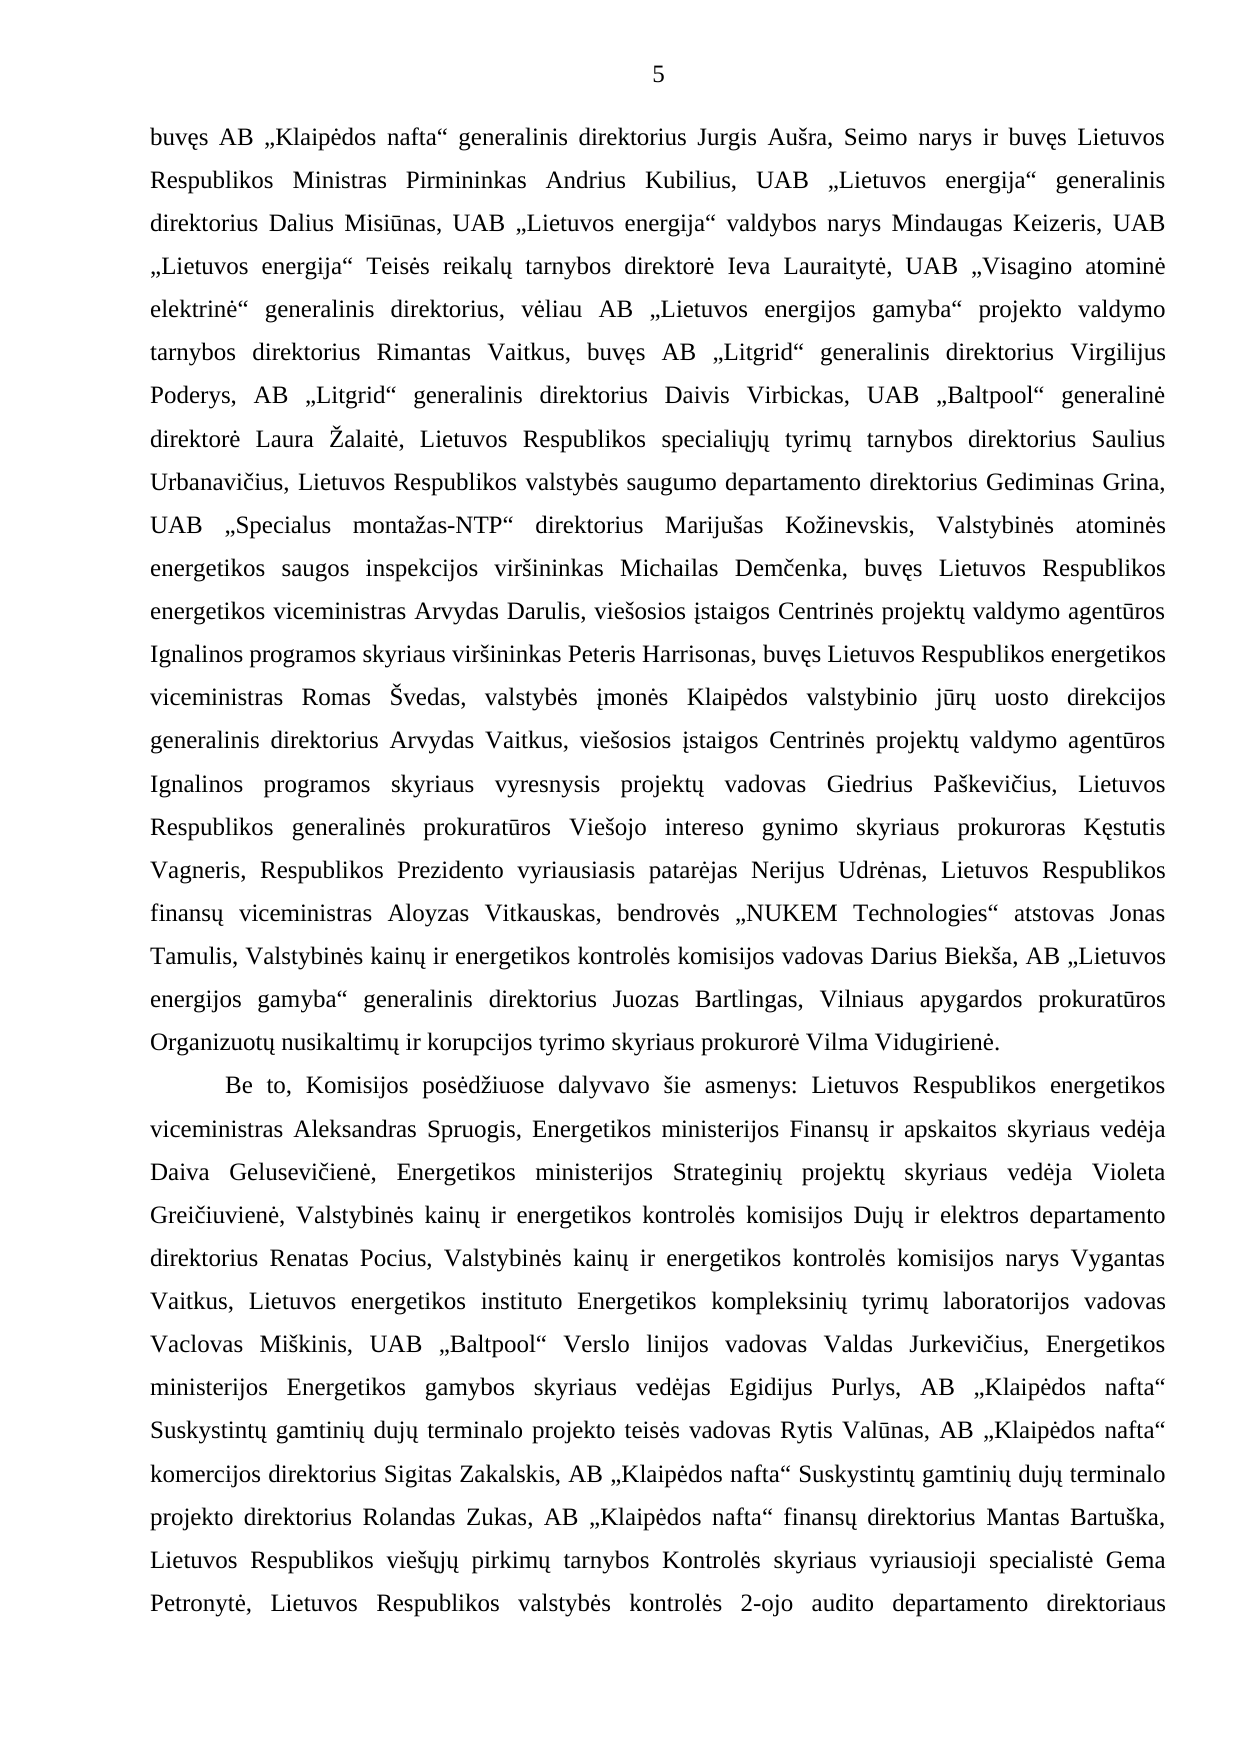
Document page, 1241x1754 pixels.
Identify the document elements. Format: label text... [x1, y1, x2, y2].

text buvęs AB „Klaipėdos nafta“ generalinis direktorius Jurgis Aušra, Seimo narys ir buvęs Lietuvos Respublikos Ministras Pirmininkas Andrius Kubilius, UAB „Lietuvos energija“ generalinis direktorius Dalius Misiūnas, UAB „Lietuvos energija“ valdybos narys Mindaugas Keizeris, UAB „Lietuvos energija“ Teisės reikalų tarnybos direktorė Ieva Lauraitytė, UAB „Visagino atominė elektrinė“ generalinis direktorius, vėliau AB „Lietuvos energijos gamyba“ projekto valdymo tarnybos direktorius Rimantas Vaitkus, buvęs AB „Litgrid“ generalinis direktorius Virgilijus Poderys, AB „Litgrid“ generalinis direktorius Daivis Virbickas, UAB „Baltpool“ generalinė direktorė Laura Žalaitė, Lietuvos Respublikos specialiųjų tyrimų tarnybos direktorius Saulius Urbanavičius, Lietuvos Respublikos valstybės saugumo departamento direktorius Gediminas Grina, UAB „Specialus montažas-NTP“ direktorius Marijušas Kožinevskis, Valstybinės atominės energetikos saugos inspekcijos viršininkas Michailas Demčenka, buvęs Lietuvos Respublikos energetikos viceministras Arvydas Darulis, viešosios įstaigos Centrinės projektų valdymo agentūros Ignalinos programos skyriaus viršininkas Peteris Harrisonas, buvęs Lietuvos Respublikos energetikos viceministras Romas Švedas, valstybės įmonės Klaipėdos valstybinio jūrų uosto direkcijos generalinis direktorius Arvydas Vaitkus, viešosios įstaigos Centrinės projektų valdymo agentūros Ignalinos programos skyriaus vyresnysis projektų vadovas Giedrius Paškevičius, Lietuvos Respublikos generalinės prokuratūros Viešojo intereso gynimo skyriaus prokuroras Kęstutis Vagneris, Respublikos Prezidento vyriausiasis patarėjas Nerijus Udrėnas, Lietuvos Respublikos finansų viceministras Aloyzas Vitkauskas, bendrovės „NUKEM Technologies“ atstovas Jonas Tamulis, Valstybinės kainų ir energetikos kontrolės komisijos vadovas Darius Biekša, AB „Lietuvos energijos gamyba“ generalinis direktorius Juozas Bartlingas, Vilniaus apygardos prokuratūros Organizuotų nusikaltimų ir korupcijos tyrimo skyriaus prokurorė Vilma Vidugirienė. [150, 122, 1167, 1056]
text Be to, Komisijos posėdžiuose dalyvavo šie asmenys: Lietuvos Respublikos energetikos viceministras Aleksandras Spruogis, Energetikos ministerijos Finansų ir apskaitos skyriaus vedėja Daiva Gelusevičienė, Energetikos ministerijos Strateginių projektų skyriaus vedėja Violeta Greičiuvienė, Valstybinės kainų ir energetikos kontrolės komisijos Dujų ir elektros departamento direktorius Renatas Pocius, Valstybinės kainų ir energetikos kontrolės komisijos narys Vygantas Vaitkus, Lietuvos energetikos instituto Energetikos kompleksinių tyrimų laboratorijos vadovas Vaclovas Miškinis, UAB „Baltpool“ Verslo linijos vadovas Valdas Jurkevičius, Energetikos ministerijos Energetikos gamybos skyriaus vedėjas Egidijus Purlys, AB „Klaipėdos nafta“ Suskystintų gamtinių dujų terminalo projekto teisės vadovas Rytis Valūnas, AB „Klaipėdos nafta“ komercijos direktorius Sigitas Zakalskis, AB „Klaipėdos nafta“ Suskystintų gamtinių dujų terminalo projekto direktorius Rolandas Zukas, AB „Klaipėdos nafta“ finansų direktorius Mantas Bartuška, Lietuvos Respublikos viešųjų pirkimų tarnybos Kontrolės skyriaus vyriausioji specialistė Gema Petronytė, Lietuvos Respublikos valstybės kontrolės 2-ojo audito departamento direktoriaus [150, 1071, 1167, 1617]
